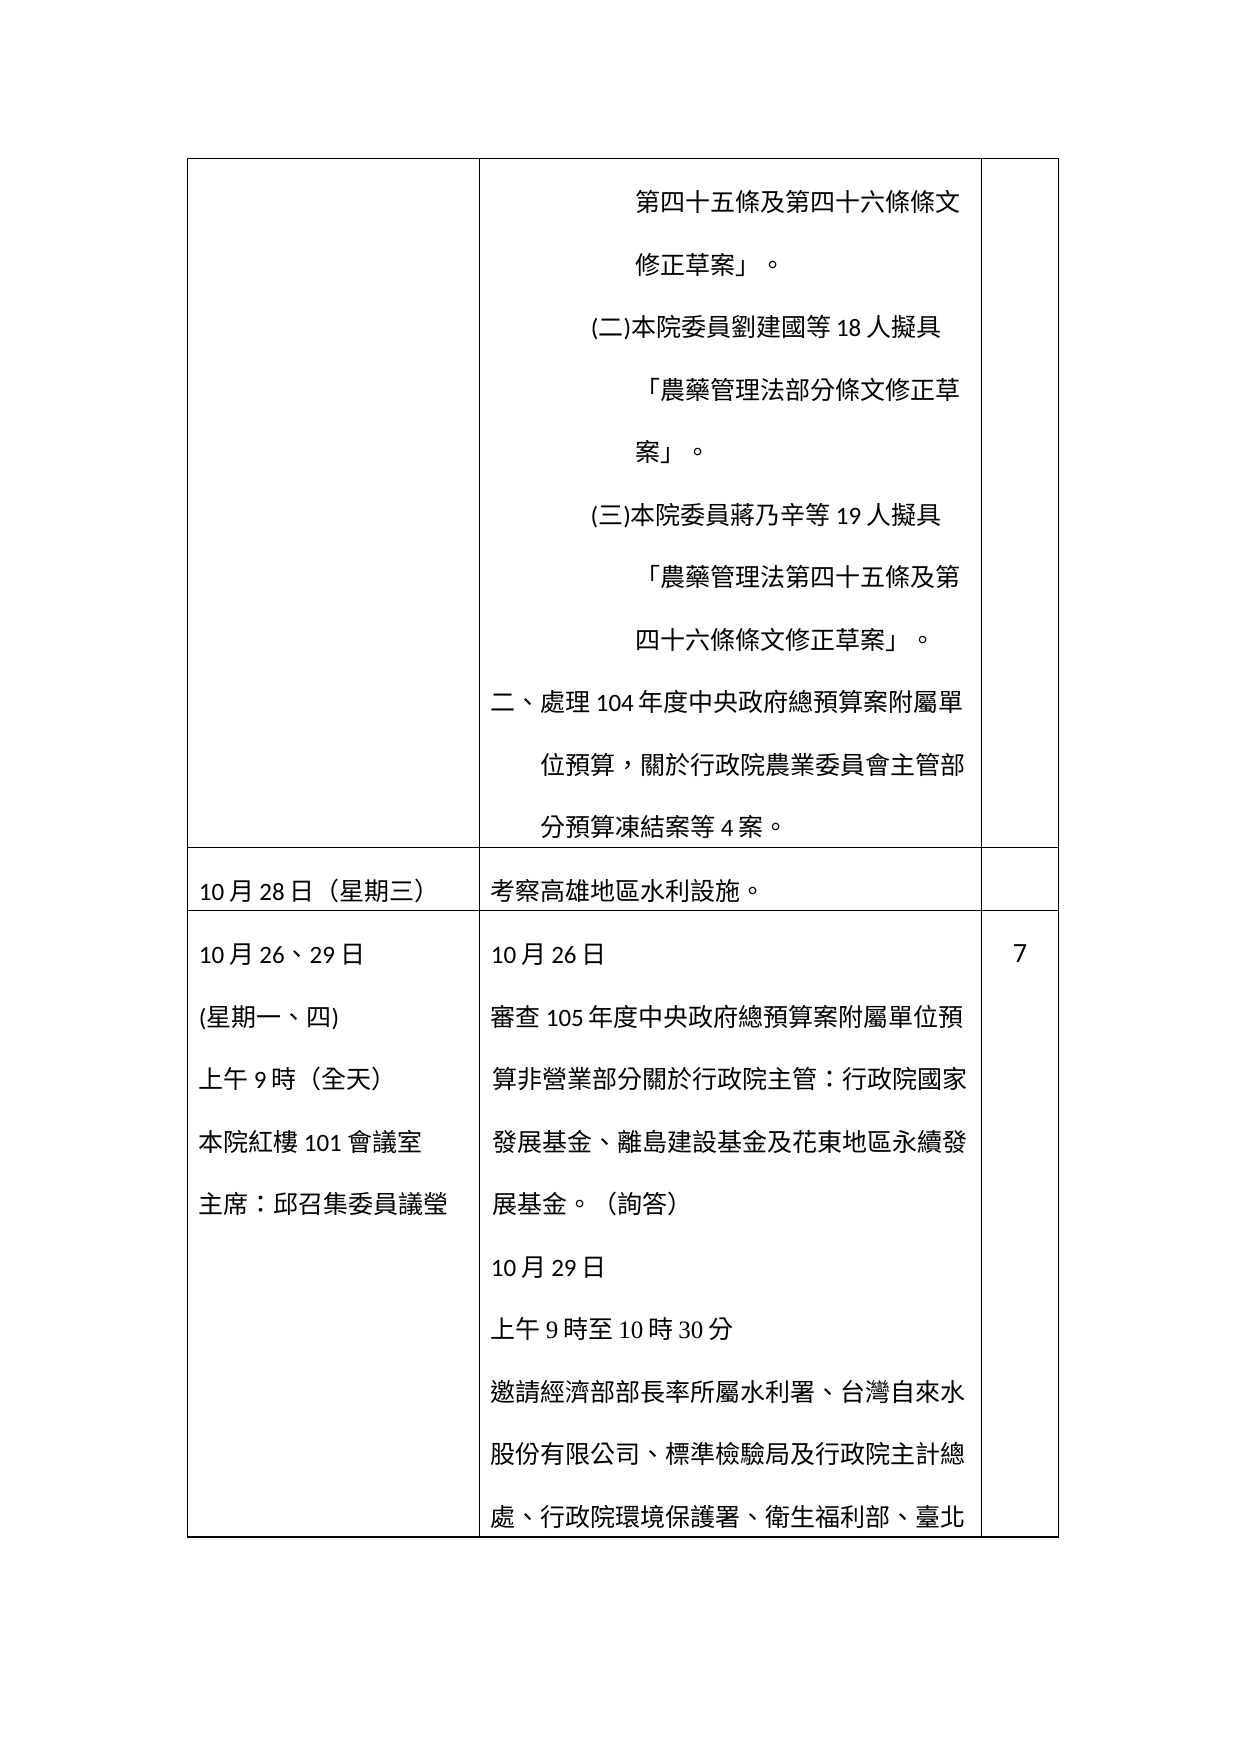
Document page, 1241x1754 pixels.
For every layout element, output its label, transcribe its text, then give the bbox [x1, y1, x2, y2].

table_cell [982, 848, 1058, 910]
table_cell [188, 159, 479, 847]
table_cell 10月28日（星期三） [188, 848, 479, 910]
table_cell 7 [982, 911, 1058, 1536]
table_cell 10月26日 審查105年度中央政府總預算案附屬單位預算非營業部分關於行政院主管：行政院國家發展基金、離島建設基金及花東地區永續發展基金。（詢答） 10月29日 上午9時至10時30分 邀請經濟部部長率所屬水利署、台灣自來水股份有限公司、標準檢驗局及行政院主計總處、行政院環境保護署、衛生福利部、臺北 [480, 911, 981, 1536]
table_cell 考察高雄地區水利設施。 [480, 848, 981, 910]
table_cell [982, 159, 1058, 847]
table_cell 第四十五條及第四十六條條文修正草案」。 (二)本院委員劉建國等18人擬具「農藥管理法部分條文修正草案」。 (三)本院委員蔣乃辛等19人擬具「農藥管理法第四十五條及第四十六條條文修正草案」。 二、處理104年度中央政府總預算案附屬單位預算，關於行政院農業委員會主管部分預算凍結案等4案。 [480, 159, 981, 847]
table_cell 10月26、29日 (星期一、四) 上午9時（全天） 本院紅樓101會議室 主席：邱召集委員議瑩 [188, 911, 479, 1536]
